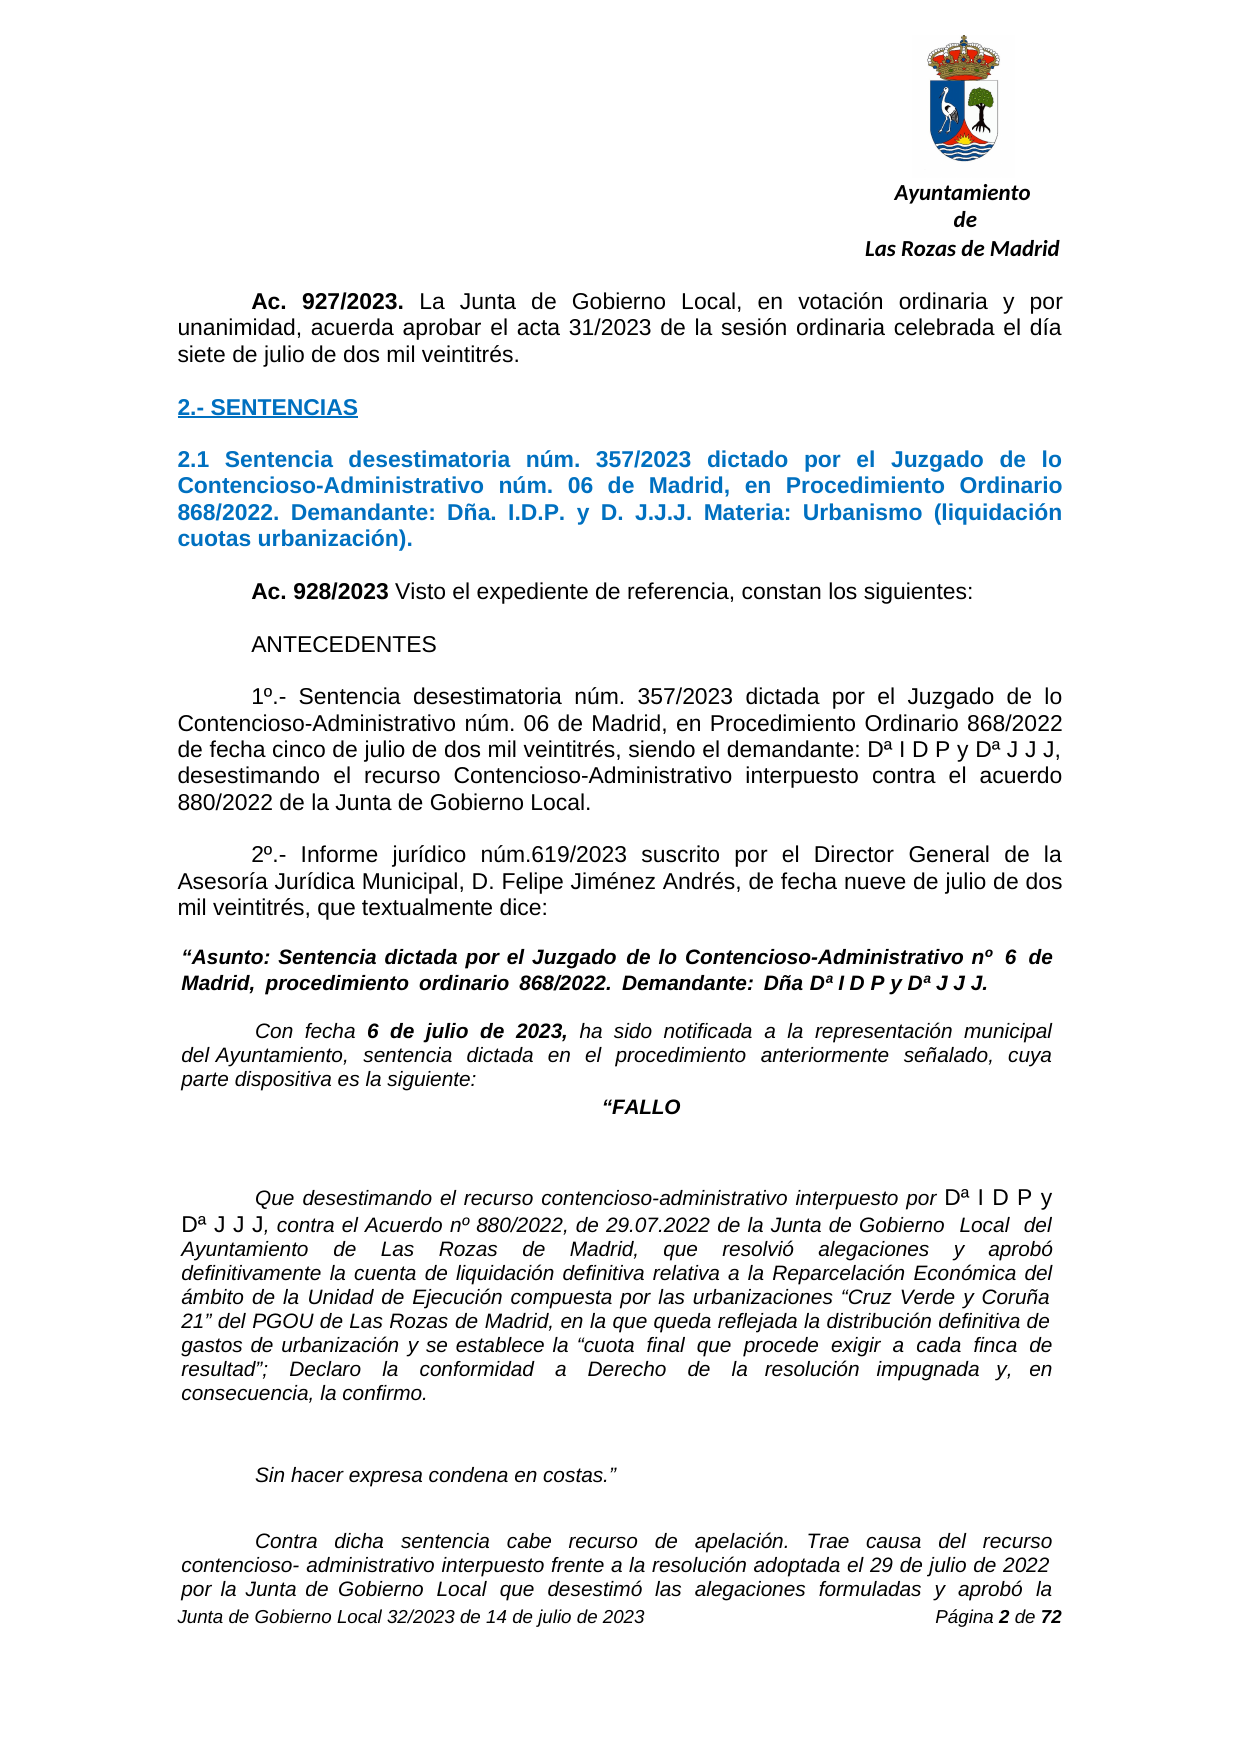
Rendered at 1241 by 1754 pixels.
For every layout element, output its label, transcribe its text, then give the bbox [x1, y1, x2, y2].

text Con fecha 6 de julio de 2023, ha sido notificada a la representación municipal del Ayuntamiento, sentencia dictada en el procedimiento anteriormente señalado, cuya parte dispositiva es la siguiente: [181, 1019, 1052, 1091]
text 1º.- Sentencia desestimatoria núm. 357/2023 dictada por el Juzgado de lo Contencioso-Administrativo núm. 06 de Madrid, en Procedimiento Ordinario 868/2022 de fecha cinco de julio de dos mil veintitrés, siendo el demandante: Dª I D P y Dª J J J, desestimando el recurso Contencioso-Administrativo interpuesto contra el acuerdo 880/2022 de la Junta de Gobierno Local. [177, 683, 1063, 815]
text 2º.- Informe jurídico núm.619/2023 suscrito por el Director General de la Asesoría Jurídica Municipal, D. Felipe Jiménez Andrés, de fecha nueve de julio de dos mil veintitrés, que textualmente dice: [177, 841, 1063, 921]
text Sin hacer expresa condena en costas.” [255, 1463, 1063, 1487]
text 2.1 Sentencia desestimatoria núm. 357/2023 dictado por el Juzgado de lo Contencioso-Administrativo núm. 06 de Madrid, en Procedimiento Ordinario 868/2022. Demandante: Dña. I.D.P. y D. J.J.J. Materia: Urbanismo (liquidación cuotas urbanización). [177, 446, 1063, 552]
text Contra dicha sentencia cabe recurso de apelación. Trae causa del recurso contencioso- administrativo interpuesto frente a la resolución adoptada el 29 de julio de 2022 por la Junta de Gobierno Local que desestimó las alegaciones formuladas y aprobó la [181, 1529, 1052, 1601]
text Ac. 927/2023. La Junta de Gobierno Local, en votación ordinaria y por unanimidad, acuerda aprobar el acta 31/2023 de la sesión ordinaria celebrada el día siete de julio de dos mil veintitrés. [177, 288, 1063, 367]
text “FALLO [590, 1095, 694, 1119]
text ANTECEDENTES [177, 631, 1063, 657]
text 2.- SENTENCIAS [177, 393, 1063, 420]
text Ac. 928/2023 Visto el expediente de referencia, constan los siguientes: [177, 578, 1063, 604]
text “Asunto: Sentencia dictada por el Juzgado de lo Contencioso-Administrativo nº 6 de Madrid, procedimiento ordinario 868/2022. Demandante: Dña Dª I D P y Dª J J J. [181, 944, 1053, 995]
text Que desestimando el recurso contencioso-administrativo interpuesto por Dª I D P y Dª J J J, contra el Acuerdo nº 880/2022, de 29.07.2022 de la Junta de Gobierno Local del Ayuntamiento de Las Rozas de Madrid, que resolvió alegaciones y aprobó definitivamente la cuenta de liquidación definitiva relativa a la Reparcelación Económica del ámbito de la Unidad de Ejecución compuesta por las urbanizaciones “Cruz Verde y Coruña 21” del PGOU de Las Rozas de Madrid, en la que queda reflejada la distribución definitiva de gastos de urbanización y se establece la “cuota final que procede exigir a cada finca de resultad”; Declaro la conformidad a Derecho de la resolución impugnada y, en consecuencia, la confirmo. [181, 1184, 1053, 1404]
